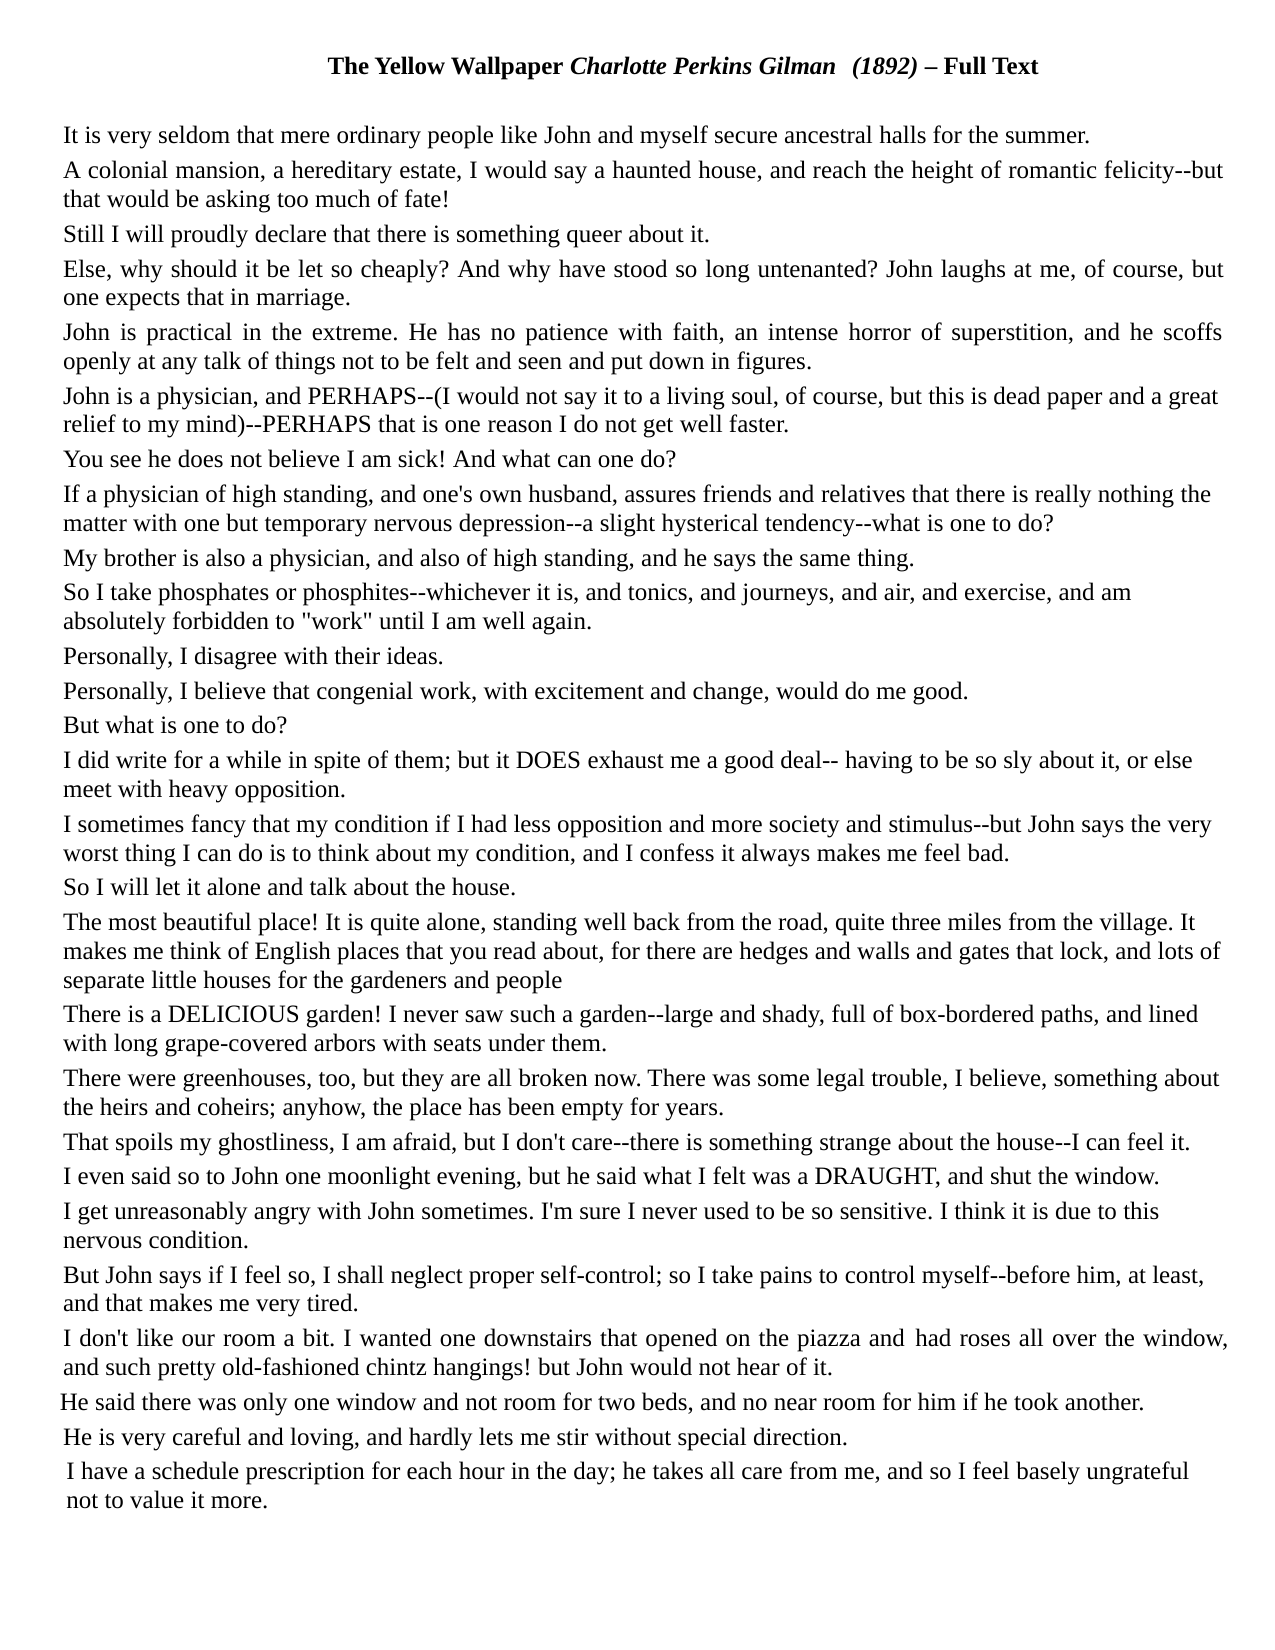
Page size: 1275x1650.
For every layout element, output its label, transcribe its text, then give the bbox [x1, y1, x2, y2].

text I even said so to John one moonlight evening, but he said what I felt was a DRAUGHT, and shut the window. [63, 1161, 1225, 1190]
text The most beautiful place! It is quite alone, standing well back from the road, quite three miles from the village. It makes me think of English places that you read about, for there are hedges and walls and gates that lock, and lots of separate little houses for the gardeners and people [63, 907, 1223, 993]
title The Yellow Wallpaper Charlotte Perkins Gilman (1892) – Full Text [63, 51, 1223, 80]
text Still I will proudly declare that there is something queer about it. [63, 219, 1223, 248]
text My brother is also a physician, and also of high standing, and he says the same thing. [63, 543, 1223, 571]
text I get unreasonably angry with John sometimes. I'm sure I never used to be so sensitive. I think it is due to this nervous condition. [63, 1196, 1227, 1254]
text So I take phosphates or phosphites--whichever it is, and tonics, and journeys, and air, and exercise, and am absolutely forbidden to "work" until I am well again. [63, 577, 1223, 635]
text John is practical in the extreme. He has no patience with faith, an intense horror of superstition, and he scoffs openly at any talk of things not to be felt and seen and put down in figures. [63, 317, 1223, 375]
text I sometimes fancy that my condition if I had less opposition and more society and stimulus--but John says the very worst thing I can do is to think about my condition, and I confess it always makes me feel bad. [63, 809, 1223, 866]
text But John says if I feel so, I shall neglect proper self-control; so I take pains to control myself--before him, at least, and that makes me very tired. [63, 1260, 1227, 1317]
text But what is one to do? [63, 711, 1223, 739]
text There were greenhouses, too, but they are all broken now. There was some legal trouble, I believe, something about the heirs and coheirs; anyhow, the place has been empty for years. [63, 1063, 1223, 1121]
text It is very seldom that mere ordinary people like John and myself secure ancestral halls for the summer. [63, 121, 1223, 149]
text Personally, I believe that congenial work, with excitement and change, would do me good. [63, 676, 1223, 704]
text That spoils my ghostliness, I am afraid, but I don't care--there is something strange about the house--I can feel it. [63, 1127, 1225, 1155]
text I don't like our room a bit. I wanted one downstairs that opened on the piazza and had roses all over the window, and such pretty old-fashioned chintz hangings! but John would not hear of it. [63, 1323, 1228, 1381]
text You see he does not believe I am sick! And what can one do? [63, 444, 1223, 473]
text Personally, I disagree with their ideas. [63, 641, 1223, 670]
text I have a schedule prescription for each hour in the day; he takes all care from me, and so I feel basely ungrateful not to value it more. [66, 1456, 1218, 1514]
text So I will let it alone and talk about the house. [63, 872, 1223, 901]
text John is a physician, and PERHAPS--(I would not say it to a living soul, of course, but this is dead paper and a great relief to my mind)--PERHAPS that is one reason I do not get well faster. [63, 381, 1223, 438]
text He said there was only one window and not room for two beds, and no near room for him if he took another. [59, 1387, 1228, 1416]
text Else, why should it be let so cheaply? And why have stood so long untenanted? John laughs at me, of course, but one expects that in marriage. [63, 254, 1223, 311]
text I did write for a while in spite of them; but it DOES exhaust me a good deal-- having to be so sly about it, or else meet with heavy opposition. [63, 745, 1223, 803]
text He is very careful and loving, and hardly lets me stir without special direction. [63, 1422, 1275, 1450]
text There is a DELICIOUS garden! I never saw such a garden--large and shady, full of box-bordered paths, and lined with long grape-covered arbors with seats under them. [63, 999, 1223, 1057]
text A colonial mansion, a hereditary estate, I would say a haunted house, and reach the height of romantic felicity--but that would be asking too much of fate! [63, 155, 1223, 213]
text If a physician of high standing, and one's own husband, assures friends and relatives that there is really nothing the matter with one but temporary nervous depression--a slight hysterical tendency--what is one to do? [63, 479, 1223, 537]
